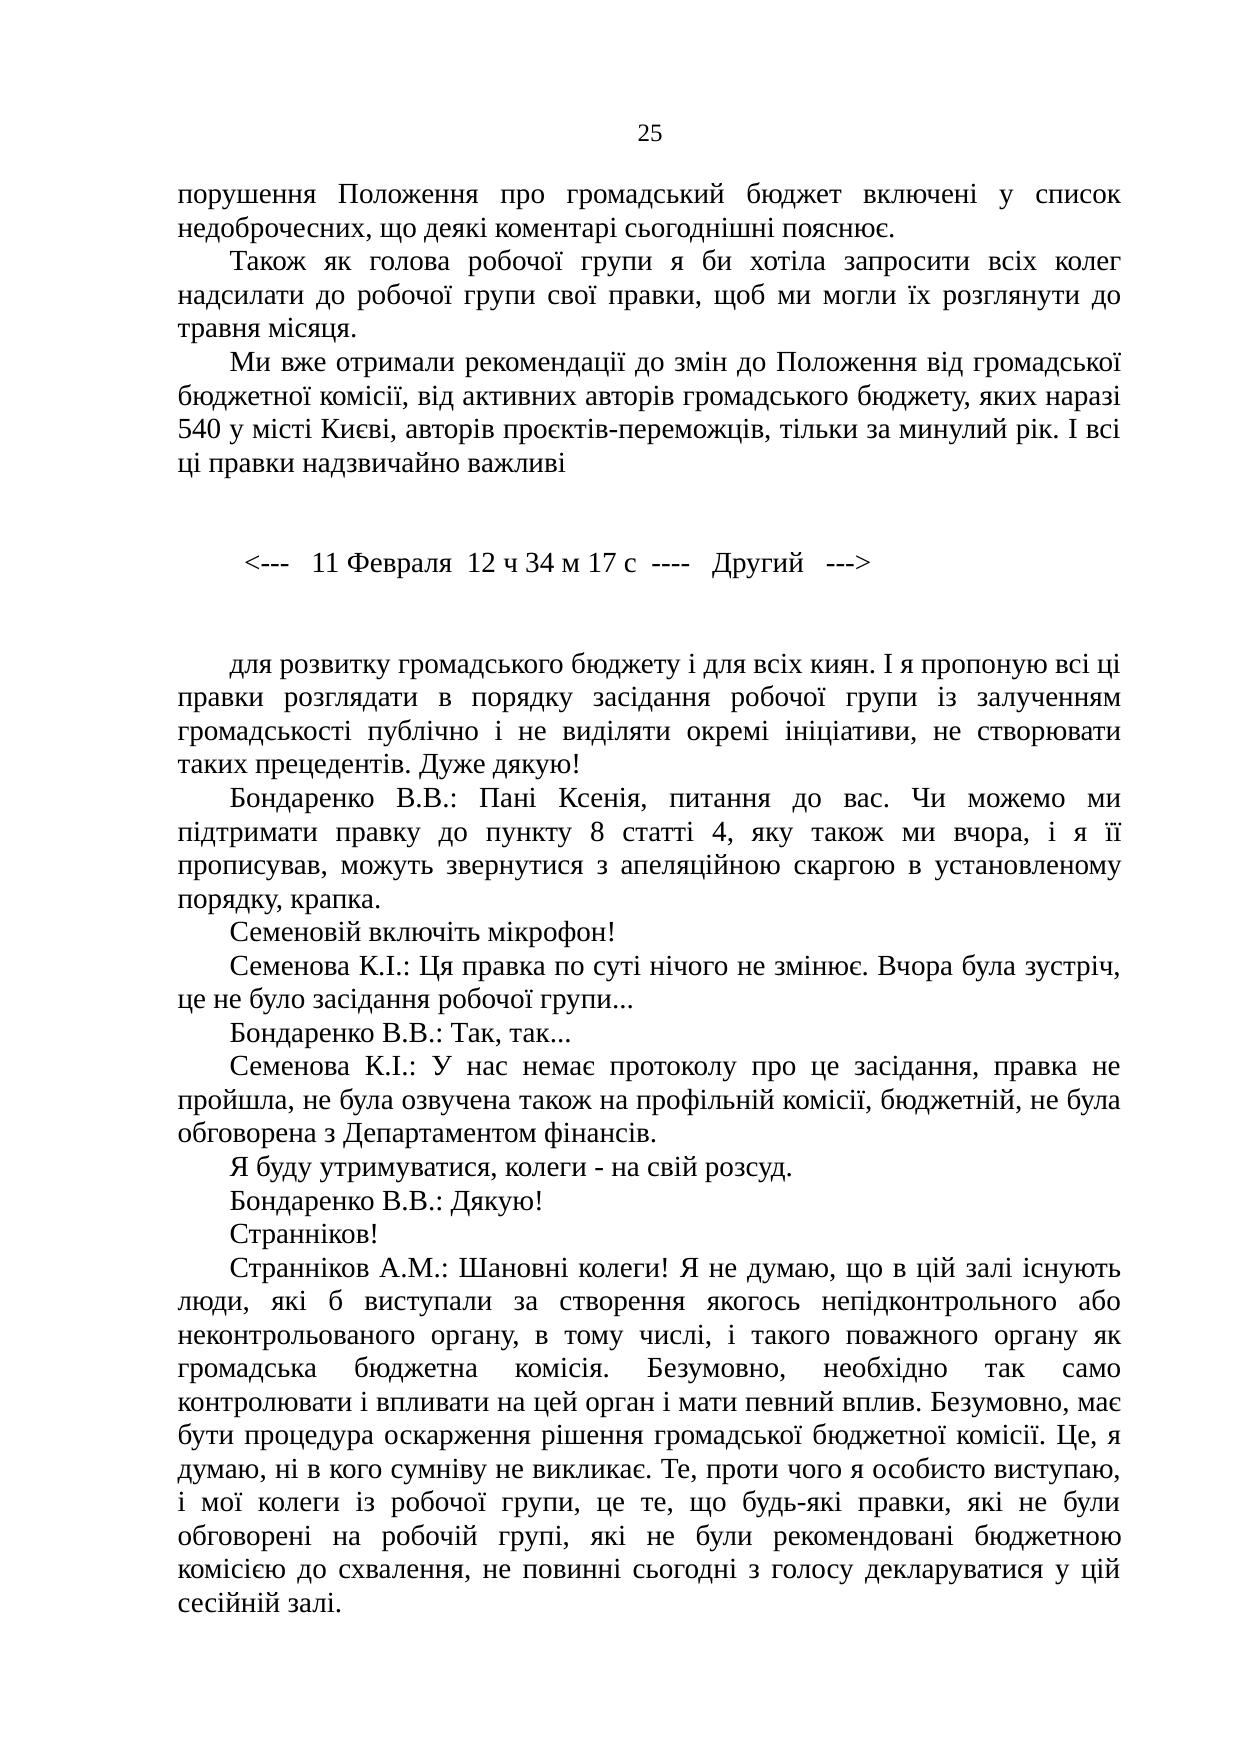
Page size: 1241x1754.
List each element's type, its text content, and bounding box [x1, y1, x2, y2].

text Бондаренко В.В.: Пані Ксенія, питання до вас. Чи можемо ми підтримати правку до пункту 8 статті 4, яку також ми вчора, і я її прописував, можуть звернутися з апеляційною скаргою в установленому порядку, крапка. [177, 780, 1122, 914]
text Бондаренко В.В.: Так, так... [177, 1015, 1122, 1048]
text Я буду утримуватися, колеги - на свій розсуд. [177, 1149, 1122, 1183]
text Семенова К.І.: Ця правка по суті нічого не змінює. Вчора була зустріч, це не було засідання робочої групи... [177, 948, 1122, 1015]
text для розвитку громадського бюджету і для всіх киян. І я пропоную всі ці правки розглядати в порядку засідання робочої групи із залученням громадськості публічно і не виділяти окремі ініціативи, не створювати таких прецедентів. Дуже дякую! [177, 646, 1122, 780]
text Семенова К.І.: У нас немає протоколу про це засідання, правка не пройшла, не була озвучена також на профільній комісії, бюджетній, не була обговорена з Департаментом фінансів. [177, 1048, 1122, 1149]
text Странніков! [177, 1216, 1122, 1250]
text Ми вже отримали рекомендації до змін до Положення від громадської бюджетної комісії, від активних авторів громадського бюджету, яких наразі 540 у місті Києві, авторів проєктів-переможців, тільки за минулий рік. І всі ці правки надзвичайно важливі [177, 344, 1122, 478]
text <--- 11 Февраля 12 ч 34 м 17 с ---- Другий ---> [177, 545, 1122, 579]
text Бондаренко В.В.: Дякую! [177, 1183, 1122, 1216]
text Також як голова робочої групи я би хотіла запросити всіх колег надсилати до робочої групи свої правки, щоб ми могли їх розглянути до травня місяця. [177, 243, 1122, 344]
text порушення Положення про громадський бюджет включені у список недоброчесних, що деякі коментарі сьогоднішні пояснює. [177, 176, 1122, 243]
text Странніков А.М.: Шановні колеги! Я не думаю, що в цій залі існують люди, які б виступали за створення якогось непідконтрольного або неконтрольованого органу, в тому числі, і такого поважного органу як громадська бюджетна комісія. Безумовно, необхідно так само контролювати і впливати на цей орган і мати певний вплив. Безумовно, має бути процедура оскарження рішення громадської бюджетної комісії. Це, я думаю, ні в кого сумніву не викликає. Те, проти чого я особисто виступаю, і мої колеги із робочої групи, це те, що будь-які правки, які не були обговорені на робочій групі, які не були рекомендовані бюджетною комісією до схвалення, не повинні сьогодні з голосу декларуватися у цій сесійній залі. [177, 1250, 1122, 1619]
text Семеновій включіть мікрофон! [177, 914, 1122, 948]
